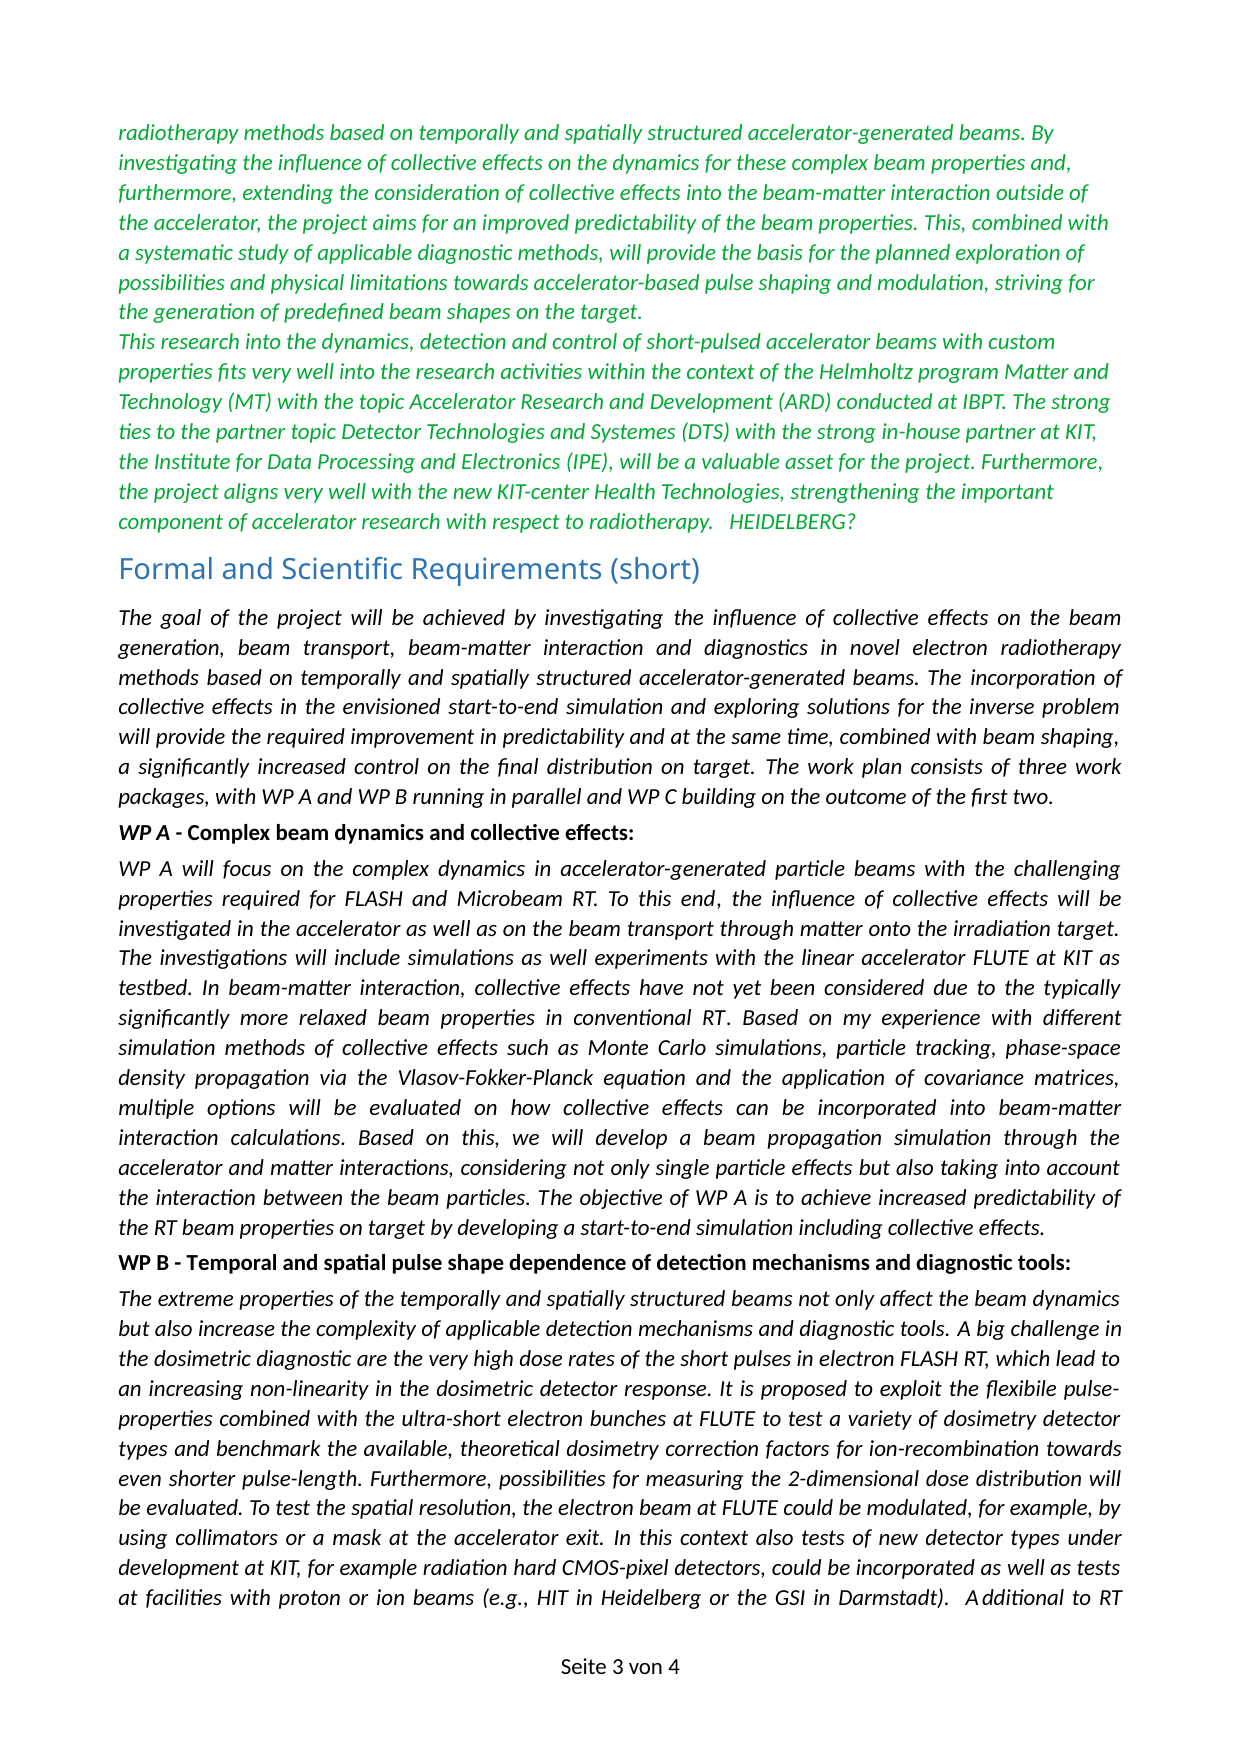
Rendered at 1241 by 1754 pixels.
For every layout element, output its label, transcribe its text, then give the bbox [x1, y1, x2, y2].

text possibilities and physical limitations towards accelerator-based pulse shaping and modulation, striving for [118, 268, 1122, 296]
text The goal of the project will be achieved by investigating the influence of collective effects on the beam generation, beam transport, beam-matter interaction and diagnostics in novel electron radiotherapy methods based on temporally and spatially structured accelerator-generated beams. The incorporation of collective effects in the envisioned start-to-end simulation and exploring solutions for the inverse problem will provide the required improvement in predictability and at the same time, combined with beam shaping, a significantly increased control on the final distribution on target. The work plan consists of three work packages, with WP A and WP B running in parallel and WP C building on the outcome of the first two. [118, 603, 1122, 810]
text component of accelerator research with respect to radiotherapy. HEIDELBERG? [118, 507, 1122, 535]
text furthermore, extending the consideration of collective effects into the beam-matter interaction outside of [118, 178, 1122, 206]
text WP A will focus on the complex dynamics in accelerator-generated particle beams with the challenging properties required for FLASH and Microbeam RT. To this end, the influence of collective effects will be investigated in the accelerator as well as on the beam transport through matter onto the irradiation target. The investigations will include simulations as well experiments with the linear accelerator FLUTE at KIT as testbed. In beam-matter interaction, collective effects have not yet been considered due to the typically significantly more relaxed beam properties in conventional RT. Based on my experience with different simulation methods of collective effects such as Monte Carlo simulations, particle tracking, phase-space density propagation via the Vlasov-Fokker-Planck equation and the application of covariance matrices, multiple options will be evaluated on how collective effects can be incorporated into beam-matter interaction calculations. Based on this, we will develop a beam propagation simulation through the accelerator and matter interactions, considering not only single particle effects but also taking into account the interaction between the beam particles. The objective of WP A is to achieve increased predictability of the RT beam properties on target by developing a start-to-end simulation including collective effects. [118, 854, 1122, 1241]
text The extreme properties of the temporally and spatially structured beams not only affect the beam dynamics but also increase the complexity of applicable detection mechanisms and diagnostic tools. A big challenge in the dosimetric diagnostic are the very high dose rates of the short pulses in electron FLASH RT, which lead to an increasing non-linearity in the dosimetric detector response. It is proposed to exploit the flexibile pulse-properties combined with the ultra-short electron bunches at FLUTE to test a variety of dosimetry detector types and benchmark the available, theoretical dosimetry correction factors for ion-recombination towards even shorter pulse-length. Furthermore, possibilities for measuring the 2-dimensional dose distribution will be evaluated. To test the spatial resolution, the electron beam at FLUTE could be modulated, for example, by using collimators or a mask at the accelerator exit. In this context also tests of new detector types under development at KIT, for example radiation hard CMOS-pixel detectors, could be incorporated as well as tests at facilities with proton or ion beams (e.g., HIT in Heidelberg or the GSI in Darmstadt). Additional to RT [118, 1284, 1122, 1611]
text investigating the influence of collective effects on the dynamics for these complex beam properties and, [118, 148, 1122, 176]
text properties fits very well into the research activities within the context of the Helmholtz program Matter and [118, 357, 1122, 385]
text the project aligns very well with the new KIT-center Health Technologies, strengthening the important [118, 477, 1122, 505]
text the Institute for Data Processing and Electronics (IPE), will be a valuable asset for the project. Furthermore, [118, 447, 1122, 475]
text This research into the dynamics, detection and control of short-pulsed accelerator beams with custom [118, 327, 1122, 355]
text WP A - Complex beam dynamics and collective effects: [118, 818, 1122, 846]
text the accelerator, the project aims for an improved predictability of the beam properties. This, combined with [118, 208, 1122, 236]
text Technology (MT) with the topic Accelerator Research and Development (ARD) conducted at IBPT. The strong [118, 387, 1122, 415]
text WP B - Temporal and spatial pulse shape dependence of detection mechanisms and diagnostic tools: [118, 1248, 1122, 1276]
text a systematic study of applicable diagnostic methods, will provide the basis for the planned exploration of [118, 238, 1122, 266]
text ties to the partner topic Detector Technologies and Systemes (DTS) with the strong in-house partner at KIT, [118, 417, 1122, 445]
text radiotherapy methods based on temporally and spatially structured accelerator-generated beams. By [118, 118, 1122, 146]
subtitle Formal and Scientific Requirements (short) [118, 548, 1122, 588]
text the generation of predefined beam shapes on the target. [118, 297, 1122, 326]
